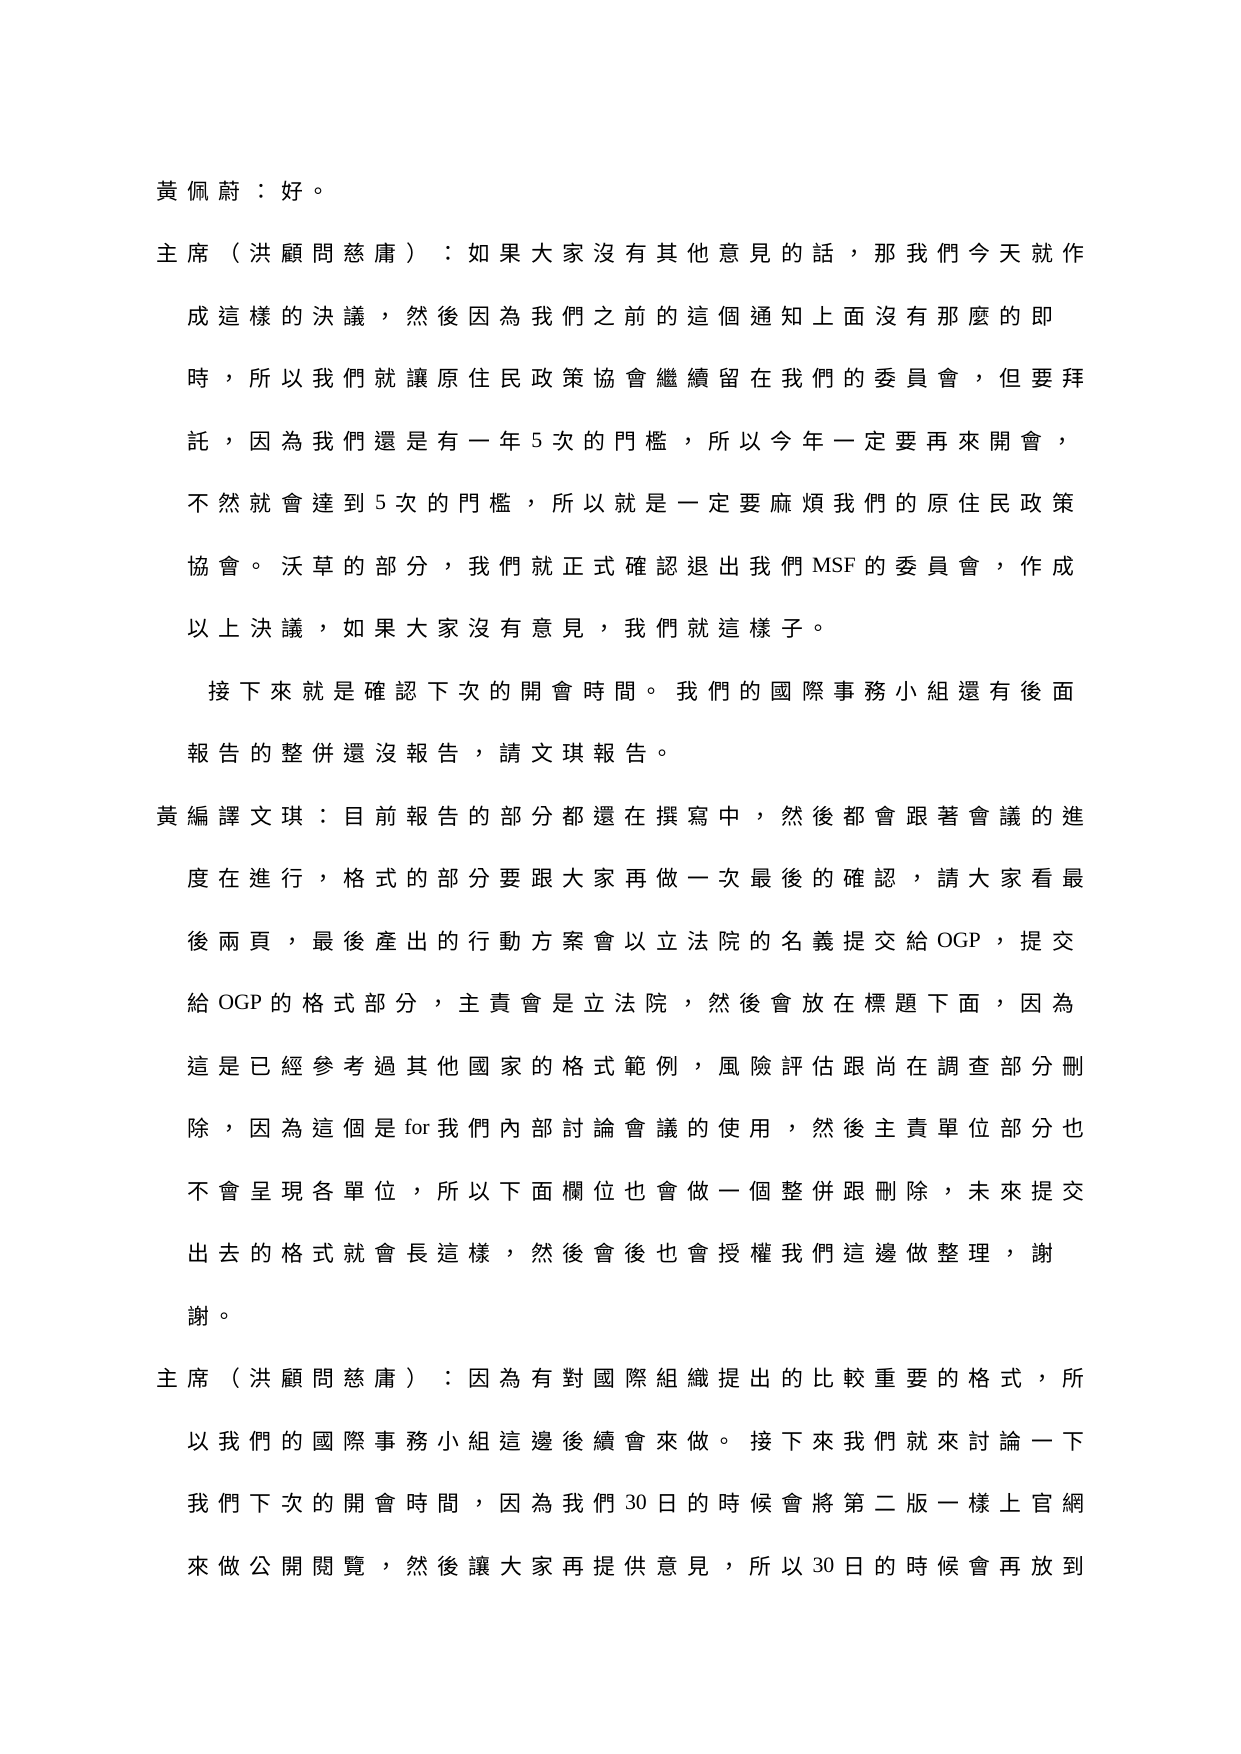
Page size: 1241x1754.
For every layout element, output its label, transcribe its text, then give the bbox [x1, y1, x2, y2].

text 黃編譯文琪：目前報告的部分都還在撰寫中，然後都會跟著會議的進度在進行，格式的部分要跟大家再做一次最後的確認，請大家看最後兩頁，最後產出的行動方案會以立法院的名義提交給OGP，提交給OGP的格式部分，主責會是立法院，然後會放在標題下面，因為這是已經參考過其他國家的格式範例，風險評估跟尚在調查部分刪除，因為這個是for我們內部討論會議的使用，然後主責單位部分也不會呈現各單位，所以下面欄位也會做一個整併跟刪除，未來提交出去的格式就會長這樣，然後會後也會授權我們這邊做整理，謝謝。 [151, 783, 1089, 1346]
text 黃佩蔚：好。 [151, 158, 1089, 221]
text 主席（洪顧問慈庸）：如果大家沒有其他意見的話，那我們今天就作成這樣的決議，然後因為我們之前的這個通知上面沒有那麼的即時，所以我們就讓原住民政策協會繼續留在我們的委員會，但要拜託，因為我們還是有一年5次的門檻，所以今年一定要再來開會，不然就會達到5次的門檻，所以就是一定要麻煩我們的原住民政策協會。沃草的部分，我們就正式確認退出我們MSF的委員會，作成以上決議，如果大家沒有意見，我們就這樣子。 [151, 221, 1089, 658]
text 主席（洪顧問慈庸）：因為有對國際組織提出的比較重要的格式，所以我們的國際事務小組這邊後續會來做。接下來我們就來討論一下我們下次的開會時間，因為我們30日的時候會將第二版一樣上官網來做公開閱覽，然後讓大家再提供意見，所以30日的時候會再放到 [151, 1346, 1089, 1596]
text 接下來就是確認下次的開會時間。我們的國際事務小組還有後面報告的整併還沒報告，請文琪報告。 [173, 658, 1089, 783]
